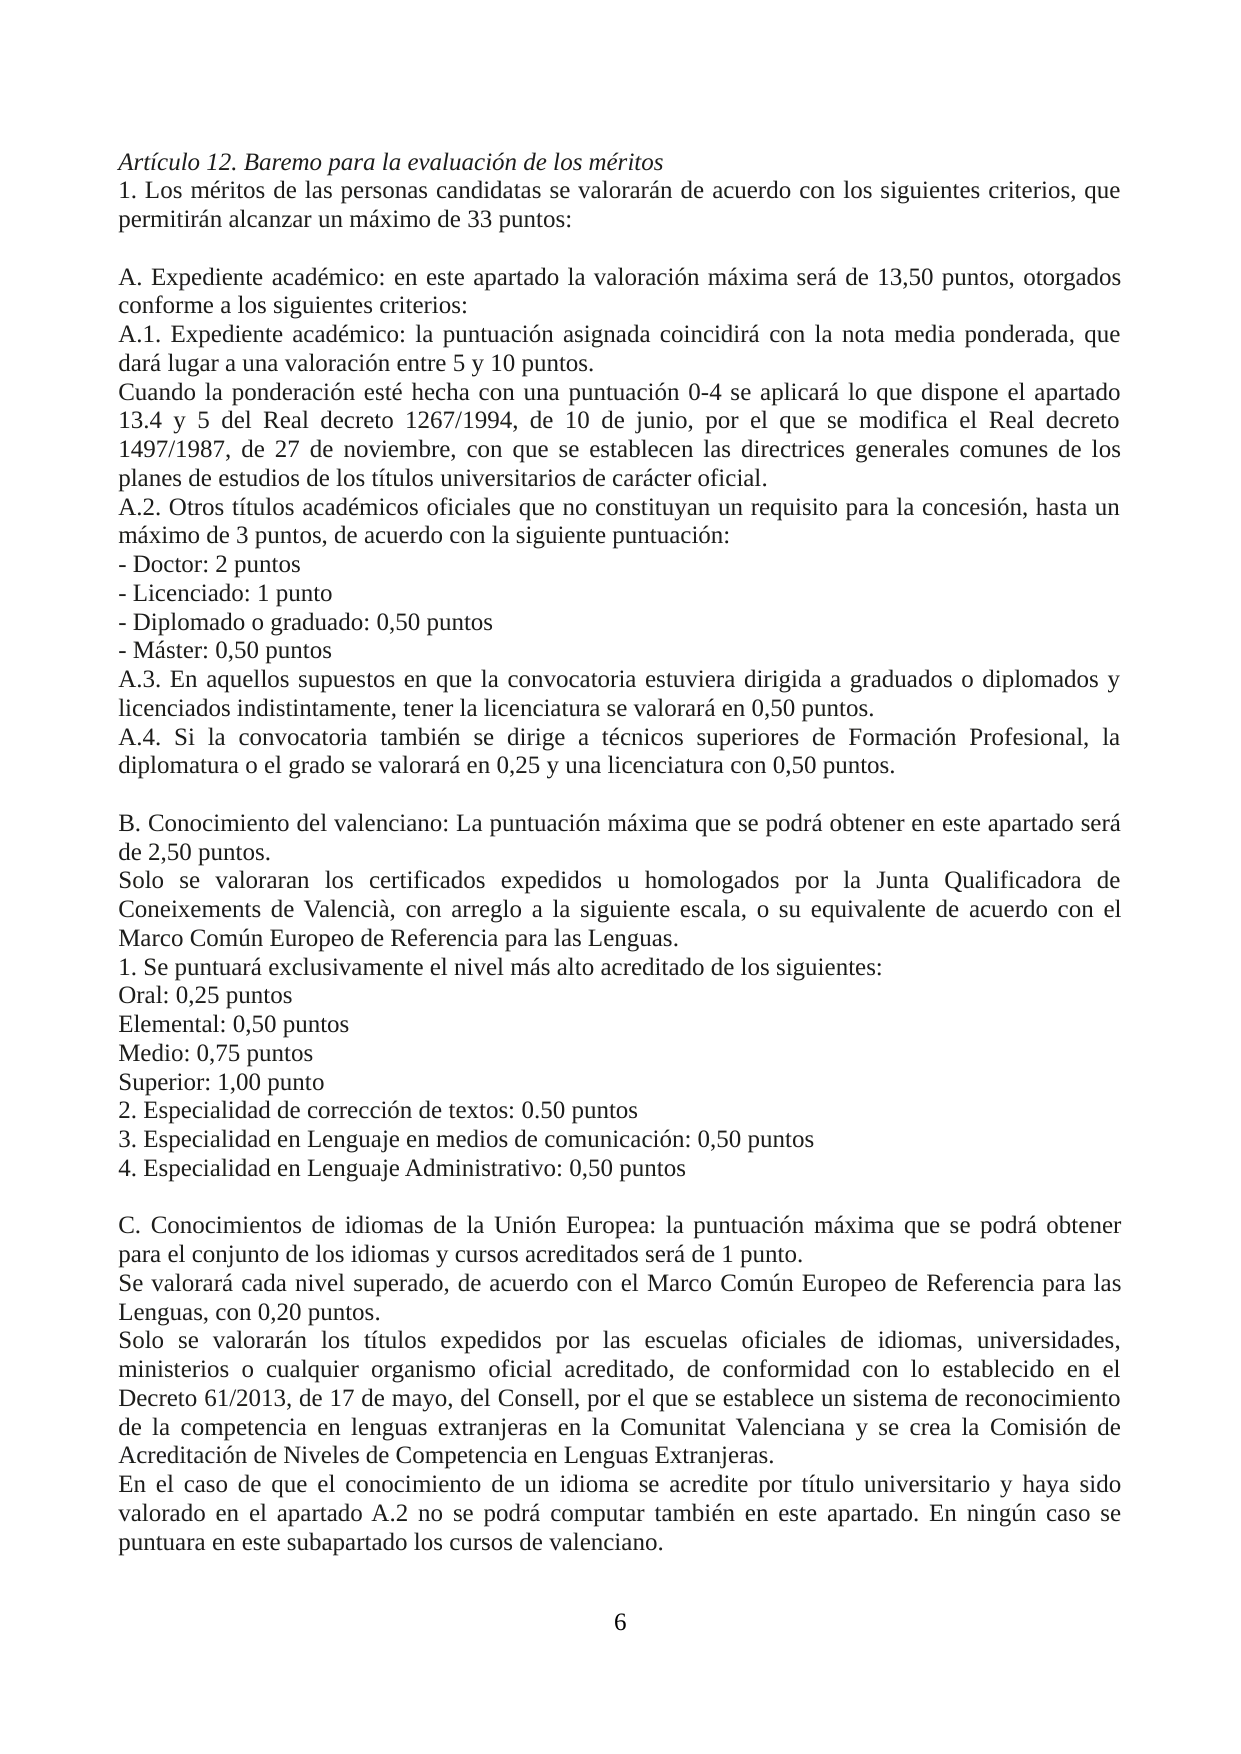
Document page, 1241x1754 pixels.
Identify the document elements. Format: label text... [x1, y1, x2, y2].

text - Diplomado o graduado: 0,50 puntos [118, 607, 1122, 636]
text A.3. En aquellos supuestos en que la convocatoria estuviera dirigida a graduados o diplomados y licenciados indistintamente, tener la licenciatura se valorará en 0,50 puntos. [118, 664, 1122, 722]
text Oral: 0,25 puntos [118, 981, 1122, 1009]
text Se valorará cada nivel superado, de acuerdo con el Marco Común Europeo de Referencia para las Lenguas, con 0,20 puntos. [118, 1268, 1122, 1326]
text Cuando la ponderación esté hecha con una puntuación 0-4 se aplicará lo que dispone el apartado 13.4 y 5 del Real decreto 1267/1994, de 10 de junio, por el que se modifica el Real decreto 1497/1987, de 27 de noviembre, con que se establecen las directrices generales comunes de los planes de estudios de los títulos universitarios de carácter oficial. [118, 377, 1122, 492]
text - Licenciado: 1 punto [118, 578, 1122, 607]
text Solo se valoraran los certificados expedidos u homologados por la Junta Qualificadora de Coneixements de Valencià, con arreglo a la siguiente escala, o su equivalente de acuerdo con el Marco Común Europeo de Referencia para las Lenguas. [118, 866, 1122, 952]
text - Doctor: 2 puntos [118, 549, 1122, 578]
text A.4. Si la convocatoria también se dirige a técnicos superiores de Formación Profesional, la diplomatura o el grado se valorará en 0,25 y una licenciatura con 0,50 puntos. [118, 722, 1122, 779]
text - Máster: 0,50 puntos [118, 636, 1122, 664]
text Solo se valorarán los títulos expedidos por las escuelas oficiales de idiomas, universidades, ministerios o cualquier organismo oficial acreditado, de conformidad con lo establecido en el Decreto 61/2013, de 17 de mayo, del Consell, por el que se establece un sistema de reconocimiento de la competencia en lenguas extranjeras en la Comunitat Valenciana y se crea la Comisión de Acreditación de Niveles de Competencia en Lenguas Extranjeras. [118, 1326, 1122, 1469]
text 1. Los méritos de las personas candidatas se valorarán de acuerdo con los siguientes criterios, que permitirán alcanzar un máximo de 33 puntos: [118, 176, 1122, 233]
text A. Expediente académico: en este apartado la valoración máxima será de 13,50 puntos, otorgados conforme a los siguientes criterios: [118, 262, 1122, 319]
text En el caso de que el conocimiento de un idioma se acredite por título universitario y haya sido valorado en el apartado A.2 no se podrá computar también en este apartado. En ningún caso se puntuara en este subapartado los cursos de valenciano. [118, 1469, 1122, 1556]
text Medio: 0,75 puntos [118, 1038, 1122, 1067]
text C. Conocimientos de idiomas de la Unión Europea: la puntuación máxima que se podrá obtener para el conjunto de los idiomas y cursos acreditados será de 1 punto. [118, 1211, 1122, 1268]
text A.2. Otros títulos académicos oficiales que no constituyan un requisito para la concesión, hasta un máximo de 3 puntos, de acuerdo con la siguiente puntuación: [118, 492, 1122, 549]
text Artículo 12. Baremo para la evaluación de los méritos [118, 118, 1122, 176]
text B. Conocimiento del valenciano: La puntuación máxima que se podrá obtener en este apartado será de 2,50 puntos. [118, 808, 1122, 866]
text Elemental: 0,50 puntos [118, 1009, 1122, 1038]
text Superior: 1,00 punto [118, 1067, 1122, 1096]
text 1. Se puntuará exclusivamente el nivel más alto acreditado de los siguientes: [118, 952, 1122, 981]
text A.1. Expediente académico: la puntuación asignada coincidirá con la nota media ponderada, que dará lugar a una valoración entre 5 y 10 puntos. [118, 319, 1122, 377]
text 2. Especialidad de corrección de textos: 0.50 puntos [118, 1096, 1122, 1124]
text 4. Especialidad en Lenguaje Administrativo: 0,50 puntos [118, 1153, 1122, 1182]
text 3. Especialidad en Lenguaje en medios de comunicación: 0,50 puntos [118, 1124, 1122, 1153]
